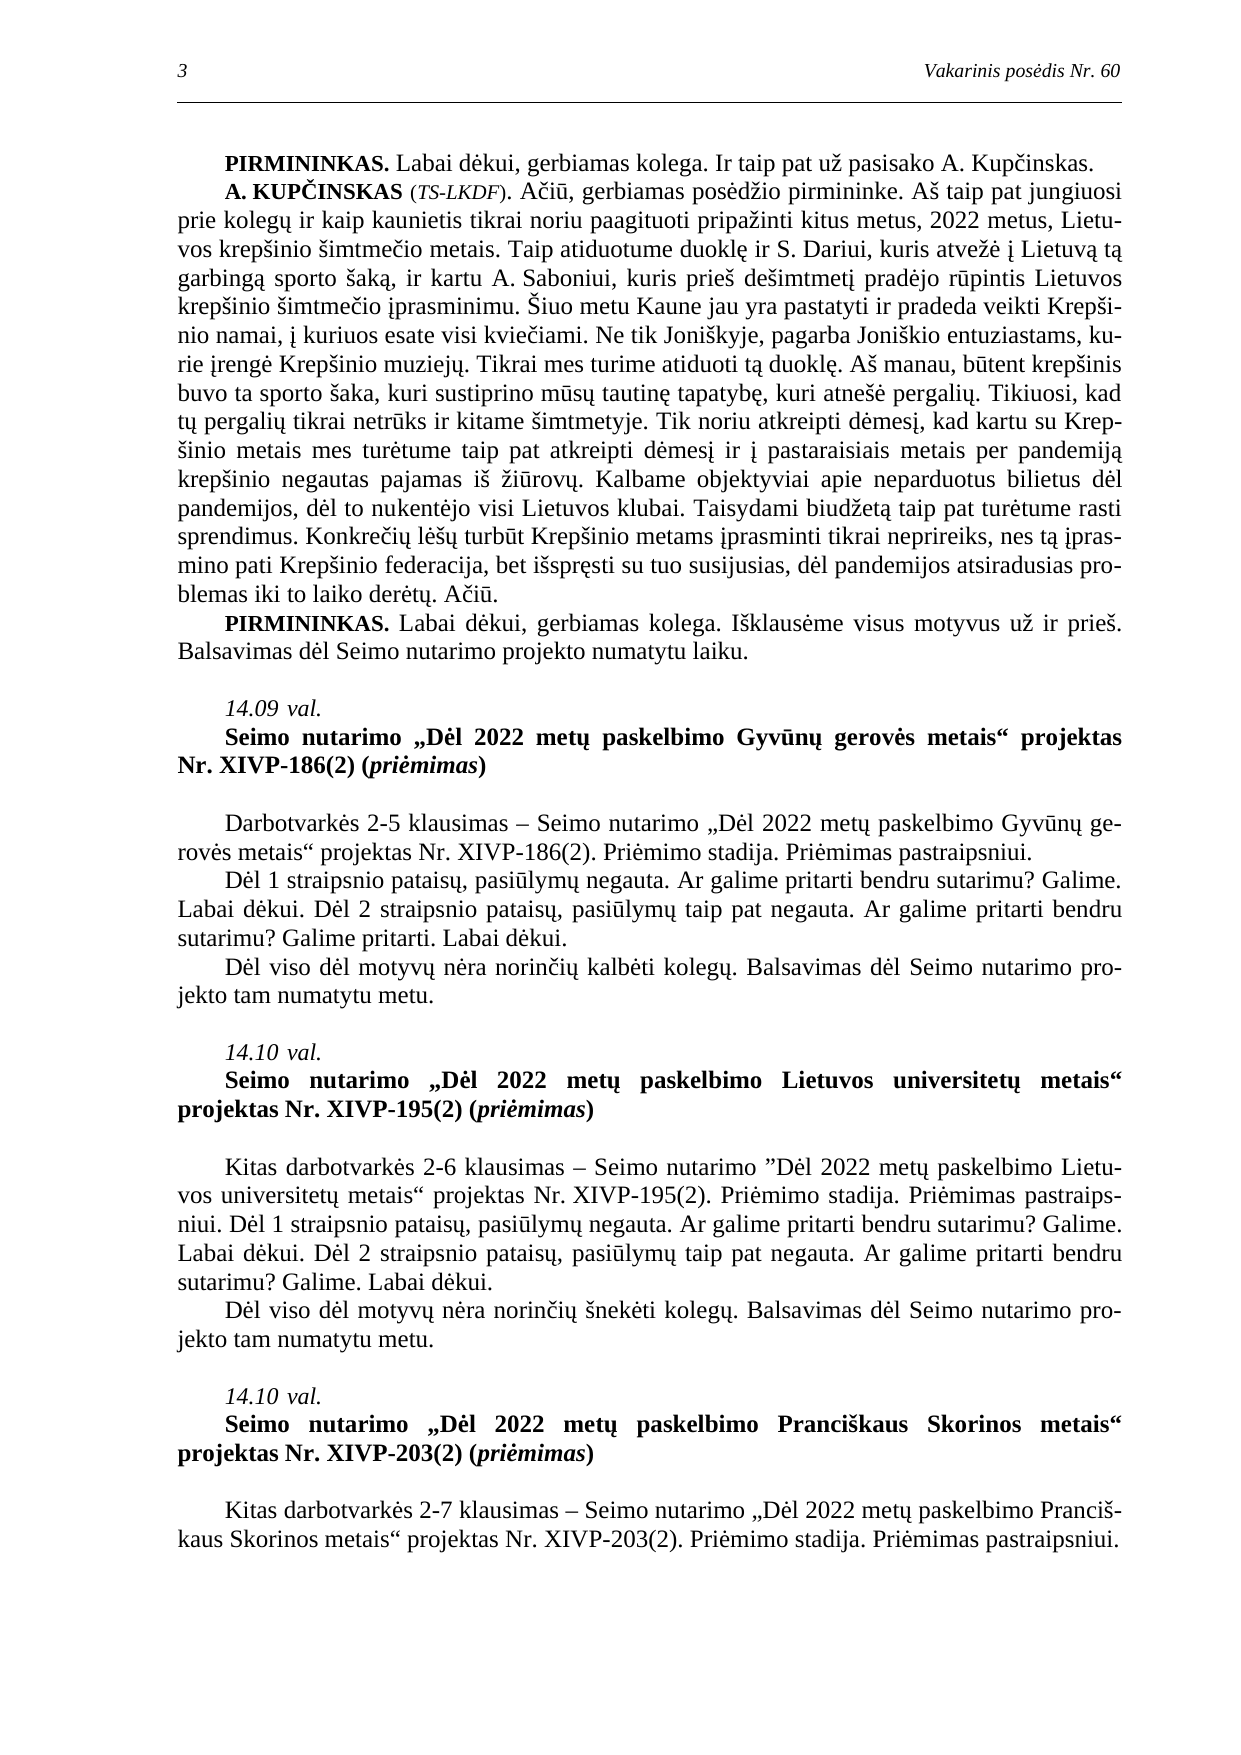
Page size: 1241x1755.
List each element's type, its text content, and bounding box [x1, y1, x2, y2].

text 14.10 val. [224, 1038, 1122, 1065]
text 14.10 val. [224, 1382, 1122, 1409]
text Dėl vi­so dėl mo­ty­vų nė­ra no­rin­čių kal­bė­ti ko­le­gų. Bal­sa­vi­mas dėl Sei­mo nu­ta­ri­mo pro­jek­to tam nu­ma­ty­tu me­tu. [177, 952, 1122, 1009]
text Dėl 1 straips­nio pa­tai­sų, pa­siū­ly­mų ne­gau­ta. Ar ga­li­me pri­tar­ti ben­dru su­ta­ri­mu? Ga­li­me. La­bai dė­kui. Dėl 2 straips­nio pa­tai­sų, pa­siū­ly­mų taip pat ne­gau­ta. Ar ga­li­me pri­tar­ti ben­dru su­tari­mu? Ga­li­me pri­tar­ti. La­bai dė­kui. [177, 865, 1122, 952]
text Sei­mo nu­ta­ri­mo „Dėl 2022 me­tų pa­skel­bi­mo Pran­ciš­kaus Sko­ri­nos me­tais“ projektas Nr. XIVP-203(2) (pri­ėmi­mas) [177, 1409, 1122, 1467]
text Ki­tas dar­bo­tvarkės 2-7 klau­si­mas – Sei­mo nu­ta­ri­mo „Dėl 2022 me­tų pa­skel­bi­mo Pran­ciš­kaus Sko­ri­nos me­tais“ pro­jek­tas Nr. XIVP-203(2). Pri­ėmi­mo sta­di­ja. Pri­ėmi­mas pa­straips­niui. [177, 1496, 1122, 1553]
text Dėl vi­so dėl mo­ty­vų nė­ra no­rin­čių šne­kė­ti ko­le­gų. Bal­sa­vi­mas dėl Sei­mo nu­ta­ri­mo pro­jek­to tam nu­ma­ty­tu me­tu. [177, 1295, 1122, 1353]
text PIRMININKAS. La­bai dė­kui, ger­bia­mas ko­le­ga. Iš­klau­sė­me vi­sus mo­ty­vus už ir prieš. Bal­sa­vi­mas dėl Sei­mo nu­ta­ri­mo pro­jek­to nu­ma­ty­tu lai­ku. [177, 608, 1122, 665]
text Ki­tas dar­bo­tvarkės 2-6 klau­si­mas – Sei­mo nu­ta­ri­mo ”Dėl 2022 me­tų pa­skel­bi­mo Lie­tu­vos uni­ver­si­te­tų me­tais“ pro­jek­tas Nr. XIVP-195(2). Pri­ėmi­mo sta­di­ja. Pri­ėmi­mas pa­straips­niui. Dėl 1 straips­nio pa­tai­sų, pa­siū­ly­mų ne­gau­ta. Ar ga­li­me pri­tar­ti ben­dru su­ta­ri­mu? Ga­li­me. La­bai dė­kui. Dėl 2 straips­nio pa­tai­sų, pa­siū­ly­mų taip pat ne­gau­ta. Ar ga­li­me pri­tar­ti ben­dru su­ta­ri­mu? Ga­li­me. La­bai dė­kui. [177, 1152, 1122, 1295]
text PIRMININKAS. La­bai dė­kui, ger­bia­mas ko­le­ga. Ir taip pat už pa­si­sa­ko A. Kup­čins­kas. [177, 148, 1122, 176]
text 14.09 val. [224, 694, 1122, 722]
text Sei­mo nu­ta­ri­mo „Dėl 2022 me­tų pa­skel­bi­mo Lie­tu­vos uni­ver­si­te­tų me­tais“ projektas Nr. XIVP-195(2) (pri­ėmi­mas) [177, 1065, 1122, 1123]
text Sei­mo nu­ta­ri­mo „Dėl 2022 me­tų pa­skel­bi­mo Gy­vū­nų ge­ro­vės me­tais“ pro­jek­tas Nr. XIVP-186(2) (pri­ėmi­mas) [177, 722, 1122, 779]
text Dar­bo­tvarkės 2-5 klau­si­mas – Sei­mo nu­ta­ri­mo „Dėl 2022 me­tų pa­skel­bi­mo Gy­vū­nų ge­ro­vės me­tais“ pro­jek­tas Nr. XIVP-186(2). Pri­ėmi­mo sta­di­ja. Pri­ėmi­mas pa­straips­niui. [177, 808, 1122, 865]
text A. KUPČINSKAS (TS-LKDF). Ačiū, ger­bia­mas po­sė­džio pir­mi­nin­ke. Aš taip pat jun­giuo­si prie ko­le­gų ir kaip kau­nie­tis tik­rai no­riu pa­agi­tuo­ti pri­pa­žin­ti ki­tus me­tus, 2022 me­tus, Lie­tu­vos krep­ši­nio šimt­me­čio me­tais. Taip ati­duo­tu­me duok­lę ir S. Da­riui, ku­ris at­ve­žė į Lie­tu­vą tą gar­bin­gą spor­to ša­ką, ir kar­tu A. Sa­bo­niui, ku­ris prieš de­šimt­me­tį pra­dė­jo rū­pin­tis Lie­tu­vos krep­ši­nio šimt­me­čio įpras­mi­ni­mu. Šiuo me­tu Kau­ne jau yra pa­sta­ty­ti ir pra­de­da veik­ti Krep­ši­nio na­mai, į ku­riuos esa­te vi­si kvie­čia­mi. Ne tik Jo­niš­ky­je, pa­gar­ba Jo­niš­kio en­tu­zias­tams, ku­rie įren­gė Krep­ši­nio mu­zie­jų. Tik­rai mes tu­ri­me ati­duo­ti tą duok­lę. Aš ma­nau, bū­tent krep­ši­nis bu­vo ta spor­to ša­ka, ku­ri su­stip­ri­no mū­sų tau­ti­nę ta­pa­ty­bę, ku­ri at­ne­šė per­ga­lių. Ti­kiuo­si, kad tų per­ga­lių tik­rai ne­trūks ir ki­ta­me šimt­me­ty­je. Tik no­riu at­kreip­ti dė­me­sį, kad kar­tu su Krep­ši­nio me­tais mes tu­rė­tu­me taip pat at­kreip­ti dė­me­sį ir į pas­ta­rai­siais me­tais per pan­de­mi­ją krep­ši­nio ne­gau­tas pa­ja­mas iš žiū­ro­vų. Kal­ba­me ob­jek­ty­viai apie ne­par­duo­tus bi­lie­tus dėl pan­de­mi­jos, dėl to nu­ken­tė­jo vi­si Lie­tu­vos klu­bai. Tai­sy­da­mi biu­dže­tą taip pat tu­rė­tu­me ras­ti spren­di­mus. Kon­kre­čių lė­šų tur­būt Krep­ši­nio me­tams įpras­min­ti tik­rai ne­pri­reiks, nes tą įpras­mi­no pa­ti Krep­ši­nio fe­de­ra­ci­ja, bet iš­spręs­ti su tuo su­si­ju­sias, dėl pan­de­mi­jos at­si­ra­du­sias pro­ble­mas iki to lai­ko de­rė­tų. Ačiū. [177, 176, 1122, 608]
